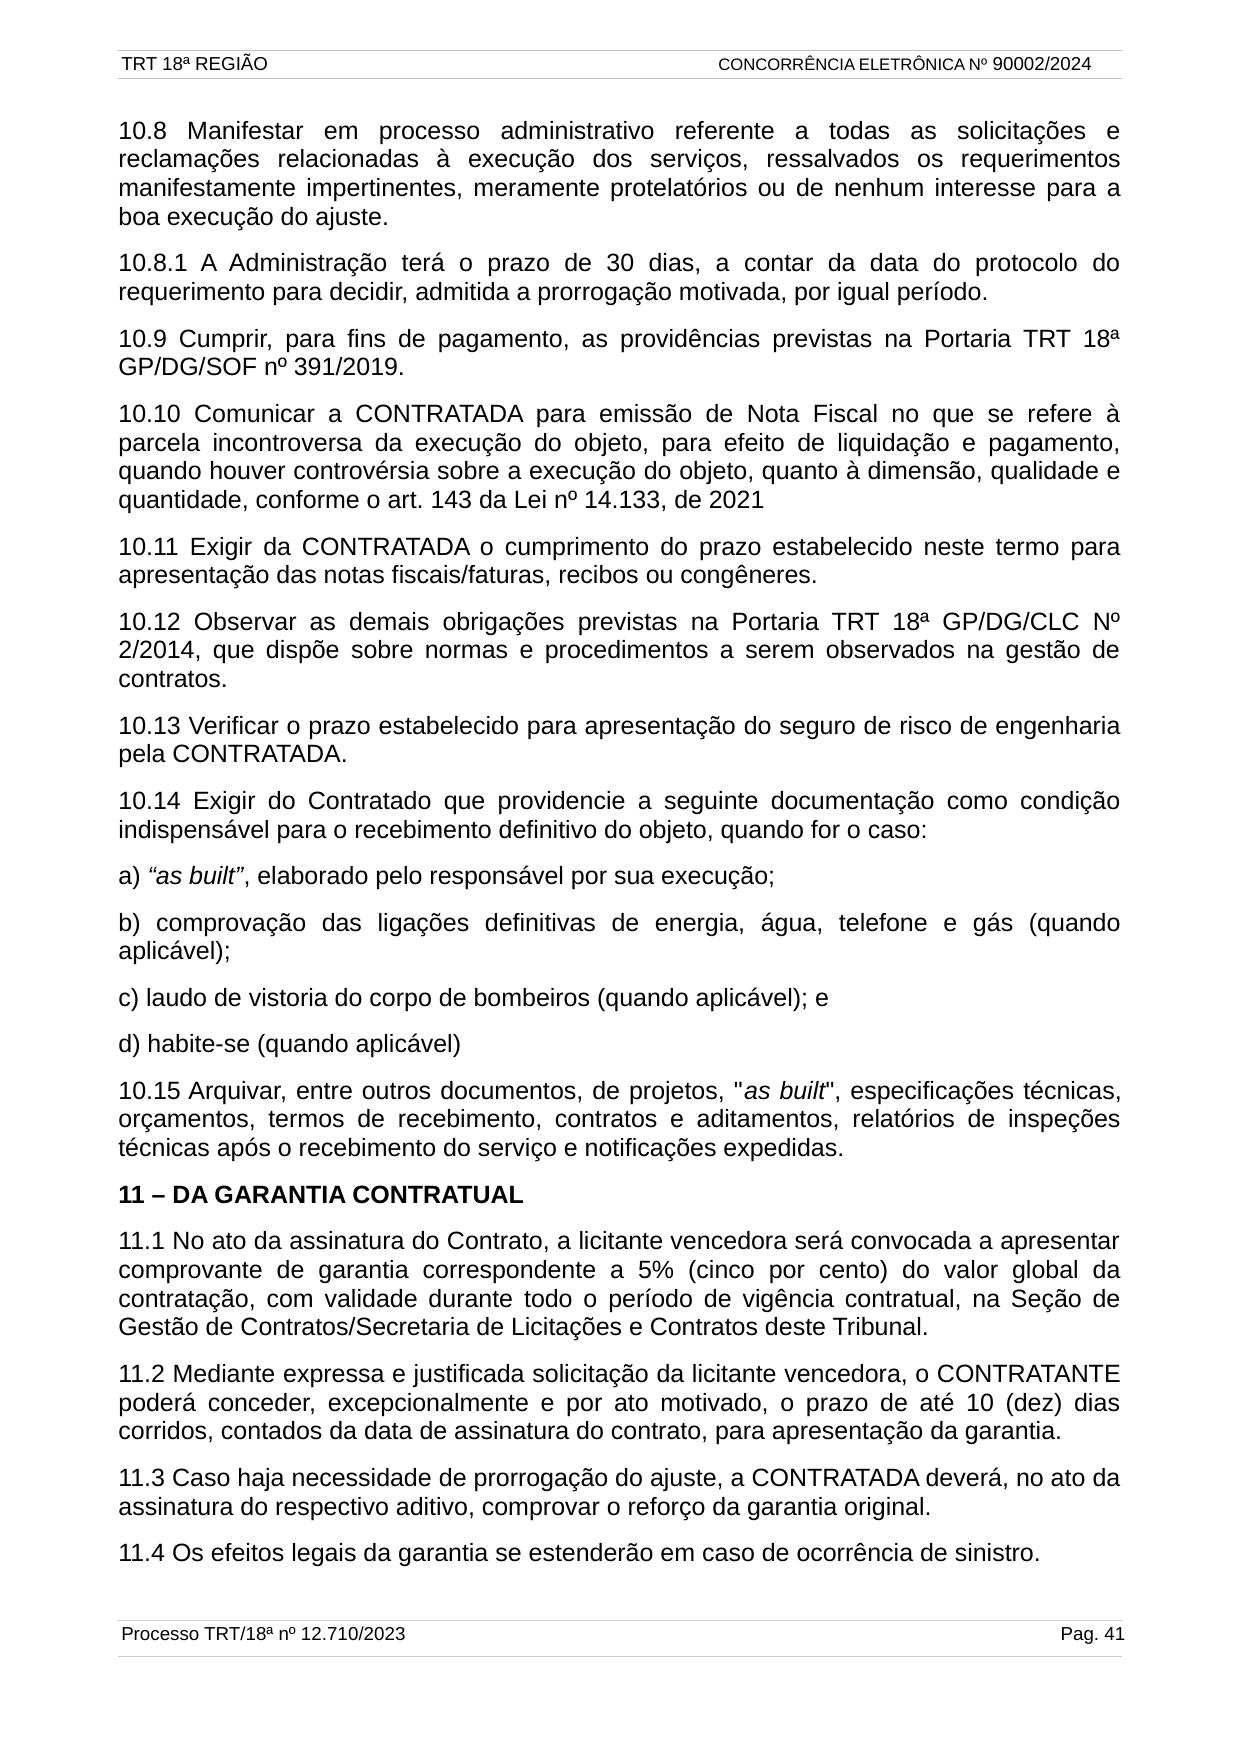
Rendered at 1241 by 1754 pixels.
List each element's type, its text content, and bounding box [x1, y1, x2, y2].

text 10.8.1 A Administração terá o prazo de 30 dias, a contar da data do protocolo do requerimento para decidir, admitida a prorrogação motivada, por igual período. [118, 248, 1122, 306]
text b) comprovação das ligações definitivas de energia, água, telefone e gás (quando aplicável); [118, 907, 1122, 965]
text 11.3 Caso haja necessidade de prorrogação do ajuste, a CONTRATADA deverá, no ato da assinatura do respectivo aditivo, comprovar o reforço da garantia original. [118, 1463, 1122, 1520]
text 10.9 Cumprir, para fins de pagamento, as providências previstas na Portaria TRT 18ª GP/DG/SOF nº 391/2019. [118, 323, 1122, 381]
text 10.8 Manifestar em processo administrativo referente a todas as solicitações e reclamações relacionadas à execução dos serviços, ressalvados os requerimentos manifestamente impertinentes, meramente protelatórios ou de nenhum interesse para a boa execução do ajuste. [118, 116, 1122, 231]
text d) habite-se (quando aplicável) [118, 1029, 1122, 1058]
text a) “as built”, elaborado pelo responsável por sua execução; [118, 861, 1122, 890]
text 11.4 Os efeitos legais da garantia se estenderão em caso de ocorrência de sinistro. [118, 1538, 1122, 1567]
text 10.10 Comunicar a CONTRATADA para emissão de Nota Fiscal no que se refere à parcela incontroversa da execução do objeto, para efeito de liquidação e pagamento, quando houver controvérsia sobre a execução do objeto, quanto à dimensão, qualidade e quantidade, conforme o art. 143 da Lei nº 14.133, de 2021 [118, 399, 1122, 514]
text 10.14 Exigir do Contratado que providencie a seguinte documentação como condição indispensável para o recebimento definitivo do objeto, quando for o caso: [118, 786, 1122, 843]
text 10.13 Verificar o prazo estabelecido para apresentação do seguro de risco de engenharia pela CONTRATADA. [118, 711, 1122, 768]
text c) laudo de vistoria do corpo de bombeiros (quando aplicável); e [118, 983, 1122, 1011]
text 10.11 Exigir da CONTRATADA o cumprimento do prazo estabelecido neste termo para apresentação das notas fiscais/faturas, recibos ou congêneres. [118, 531, 1122, 589]
text 11 – DA GARANTIA CONTRATUAL [118, 1179, 1122, 1208]
text 10.12 Observar as demais obrigações previstas na Portaria TRT 18ª GP/DG/CLC Nº 2/2014, que dispõe sobre normas e procedimentos a serem observados na gestão de contratos. [118, 607, 1122, 693]
text 11.1 No ato da assinatura do Contrato, a licitante vencedora será convocada a apresentar comprovante de garantia correspondente a 5% (cinco por cento) do valor global da contratação, com validade durante todo o período de vigência contratual, na Seção de Gestão de Contratos/Secretaria de Licitações e Contratos deste Tribunal. [118, 1226, 1122, 1341]
text 11.2 Mediante expressa e justificada solicitação da licitante vencedora, o CONTRATANTE poderá conceder, excepcionalmente e por ato motivado, o prazo de até 10 (dez) dias corridos, contados da data de assinatura do contrato, para apresentação da garantia. [118, 1359, 1122, 1445]
text 10.15 Arquivar, entre outros documentos, de projetos, "as built", especificações técnicas, orçamentos, termos de recebimento, contratos e aditamentos, relatórios de inspeções técnicas após o recebimento do serviço e notificações expedidas. [118, 1076, 1122, 1162]
